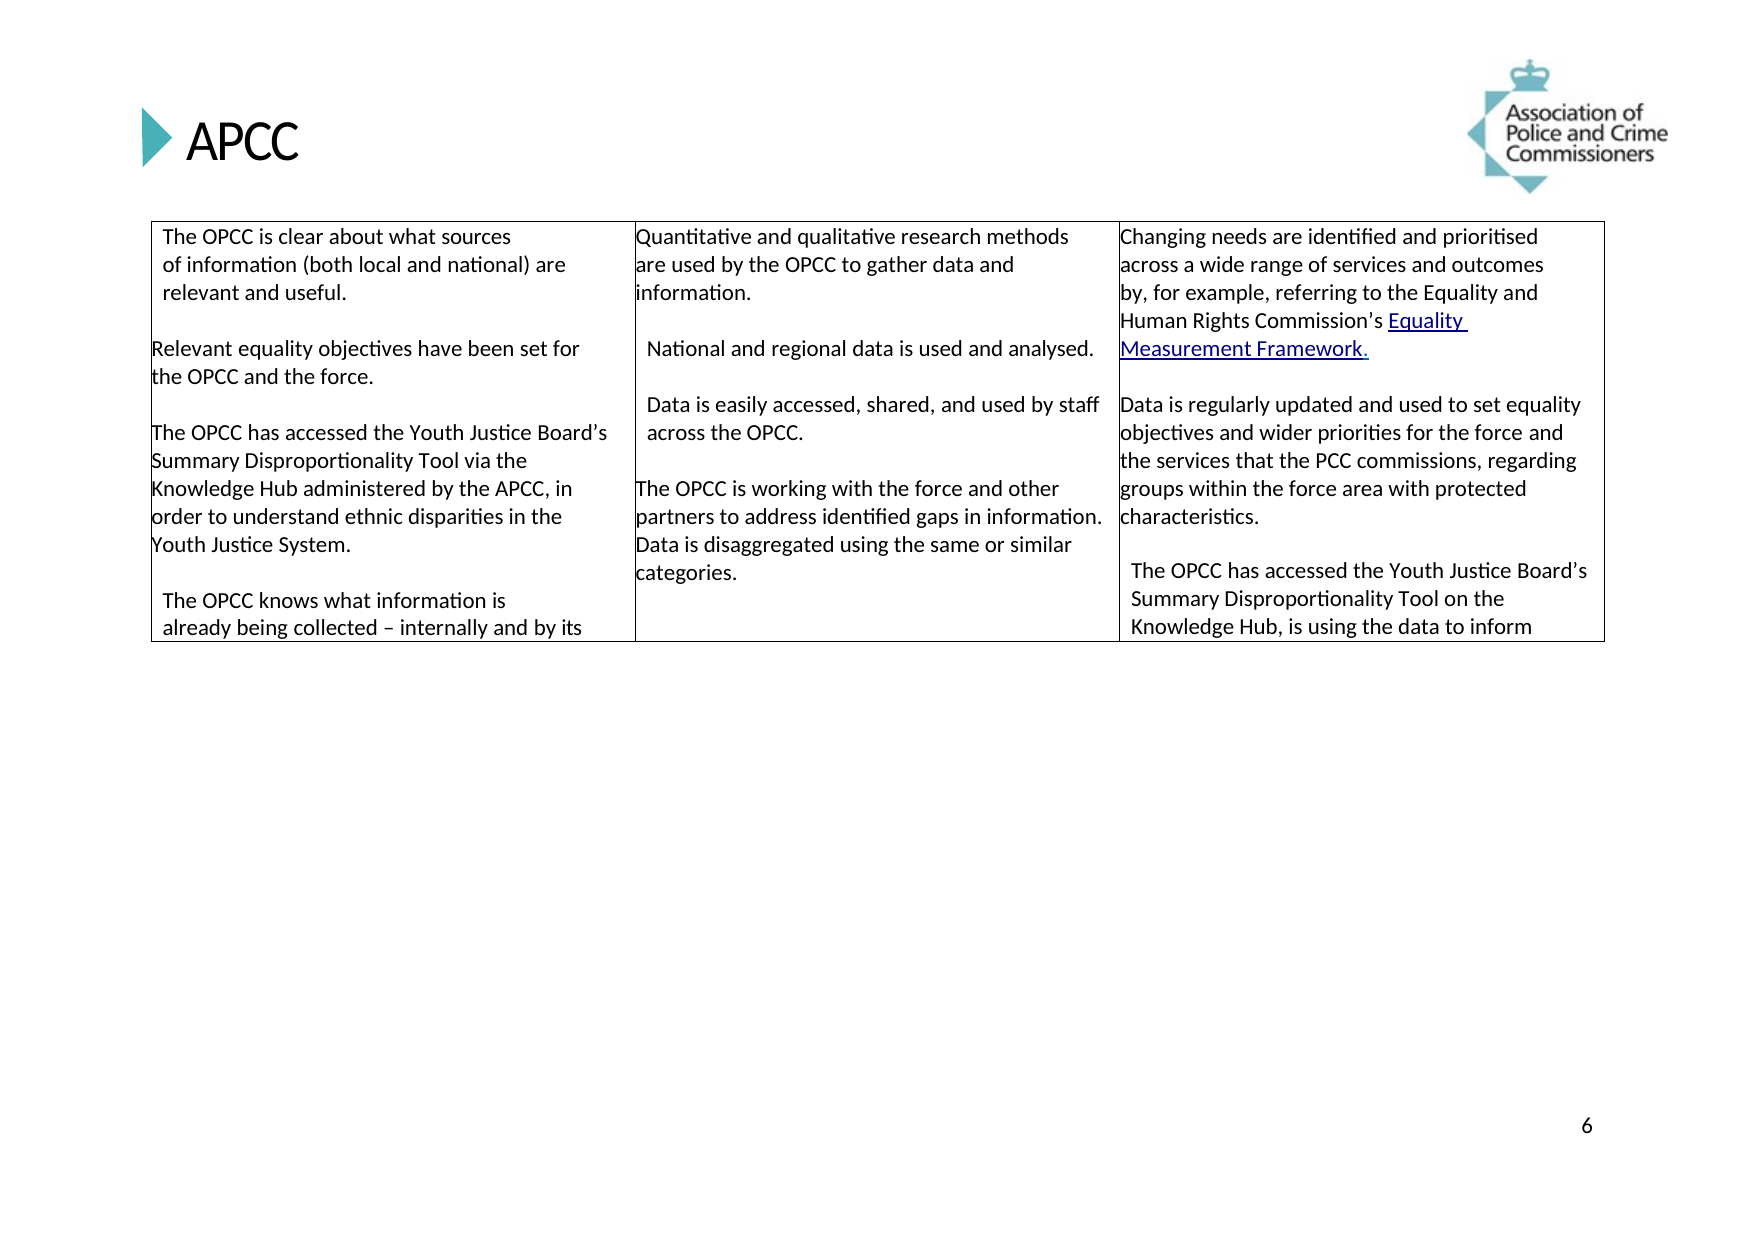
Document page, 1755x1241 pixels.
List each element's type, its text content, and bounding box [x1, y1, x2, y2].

table_cell The OPCC is clear about what sources of information (both local and national) are relevant and useful. Relevant equality objectives have been set for the OPCC and the force. The OPCC has accessed the Youth Justice Board’s Summary Disproportionality Tool via the Knowledge Hub administered by the APCC, in order to understand ethnic disparities in the Youth Justice System. The OPCC knows what information is already being collected – internally and by its [152, 222, 635, 641]
table_cell Changing needs are identified and prioritised across a wide range of services and outcomes by, for example, referring to the Equality and Human Rights Commission’s Equality Measurement Framework. Data is regularly updated and used to set equality objectives and wider priorities for the force and the services that the PCC commissions, regarding groups within the force area with protected characteristics. The OPCC has accessed the Youth Justice Board’s Summary Disproportionality Tool on the Knowledge Hub, is using the data to inform [1120, 222, 1604, 641]
table_cell Quantitative and qualitative research methods are used by the OPCC to gather data and information. National and regional data is used and analysed. Data is easily accessed, shared, and used by staff across the OPCC. The OPCC is working with the force and other partners to address identified gaps in information. Data is disaggregated using the same or similar categories. [636, 222, 1119, 641]
